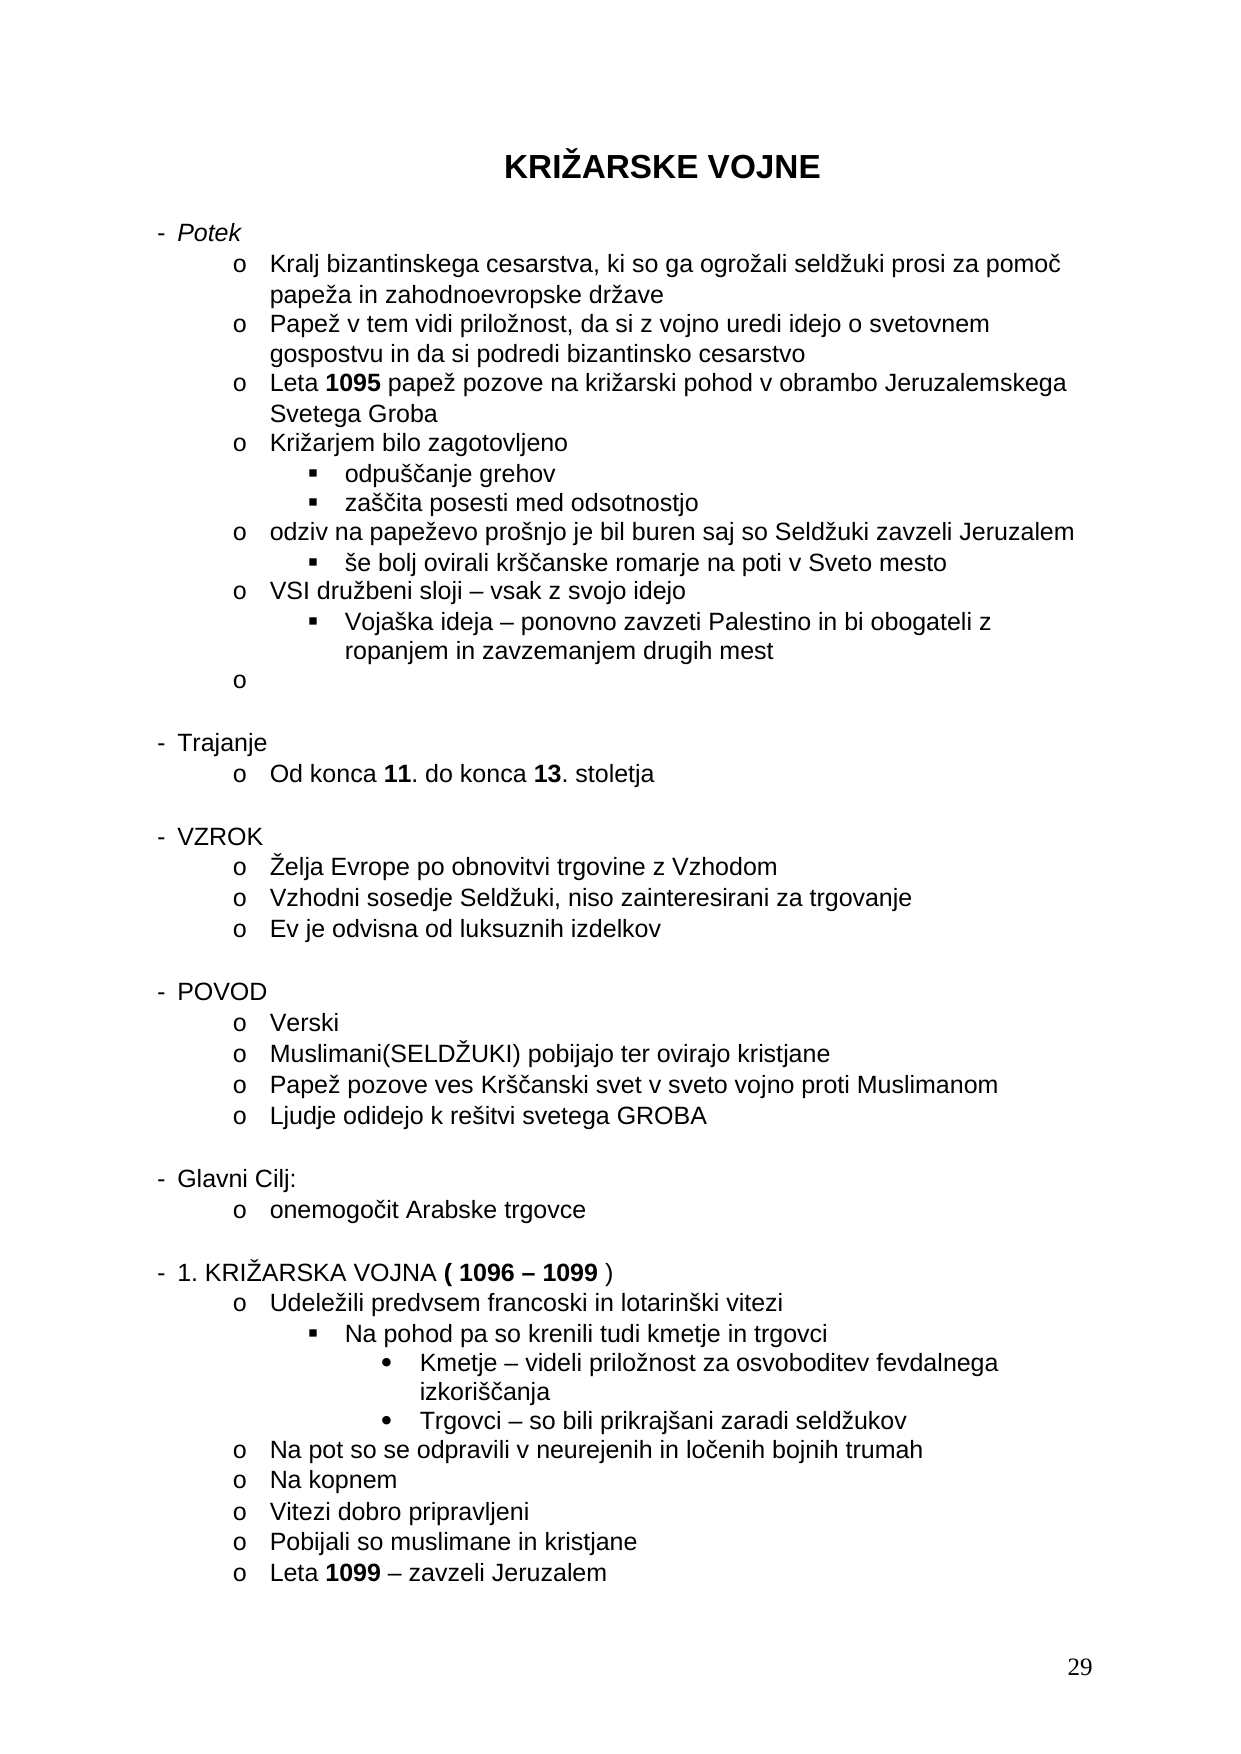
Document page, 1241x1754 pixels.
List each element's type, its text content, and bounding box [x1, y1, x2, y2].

list Glavni Cilj: [157, 1161, 1093, 1194]
list Trajanje [157, 724, 1093, 759]
list Verski [232, 1008, 1093, 1039]
list VSI družbeni sloji – vsak z svojo idejo [232, 576, 1093, 607]
list Na pohod pa so krenili tudi kmetje in trgovci [307, 1319, 1093, 1348]
list Muslimani(SELDŽUKI) pobijajo ter ovirajo kristjane [232, 1039, 1093, 1070]
list Vojaška ideja – ponovno zavzeti Palestino in bi obogateli z ropanjem in zavzemanjem drugih mest [307, 607, 1093, 665]
text KRIŽARSKE VOJNE [232, 148, 1093, 186]
list Leta 1095 papež pozove na križarski pohod v obrambo Jeruzalemskega Svetega Groba [232, 368, 1093, 428]
list Ljudje odidejo k rešitvi svetega GROBA [232, 1101, 1093, 1132]
list Trgovci – so bili prikrajšani zaradi seldžukov [382, 1406, 1093, 1434]
list VZROK [157, 818, 1093, 852]
list zaščita posesti med odsotnostjo [307, 488, 1093, 517]
list Na kopnem [232, 1466, 1093, 1496]
list Križarjem bilo zagotovljeno [232, 428, 1093, 459]
list POVOD [157, 974, 1093, 1008]
list Vzhodni sosedje Seldžuki, niso zainteresirani za trgovanje [232, 883, 1093, 914]
list 1. KRIŽARSKA VOJNA ( 1096 – 1099 ) [157, 1254, 1093, 1288]
list onemogočit Arabske trgovce [232, 1194, 1093, 1226]
list Želja Evrope po obnovitvi trgovine z Vzhodom [232, 852, 1093, 883]
list Od konca 11. do konca 13. stoletja [232, 759, 1093, 789]
list Na pot so se odpravili v neurejenih in ločenih bojnih trumah [232, 1434, 1093, 1466]
list še bolj ovirali krščanske romarje na poti v Sveto mesto [307, 547, 1093, 576]
list odziv na papeževo prošnjo je bil buren saj so Seldžuki zavzeli Jeruzalem [232, 517, 1093, 547]
list Vitezi dobro pripravljeni [232, 1496, 1093, 1527]
list Papež pozove ves Krščanski svet v sveto vojno proti Muslimanom [232, 1070, 1093, 1101]
list Kmetje – videli priložnost za osvoboditev fevdalnega izkoriščanja [382, 1348, 1093, 1406]
list Papež v tem vidi priložnost, da si z vojno uredi idejo o svetovnem gospostvu in da si podredi bizantinsko cesarstvo [232, 308, 1093, 368]
list Potek [157, 215, 1093, 249]
list odpuščanje grehov [307, 459, 1093, 488]
list Kralj bizantinskega cesarstva, ki so ga ogrožali seldžuki prosi za pomoč papeža in zahodnoevropske države [232, 249, 1093, 308]
list Pobijali so muslimane in kristjane [232, 1527, 1093, 1558]
list Leta 1099 – zavzeli Jeruzalem [232, 1558, 1093, 1589]
list Udeležili predvsem francoski in lotarinški vitezi [232, 1288, 1093, 1319]
list Ev je odvisna od luksuznih izdelkov [232, 914, 1093, 945]
